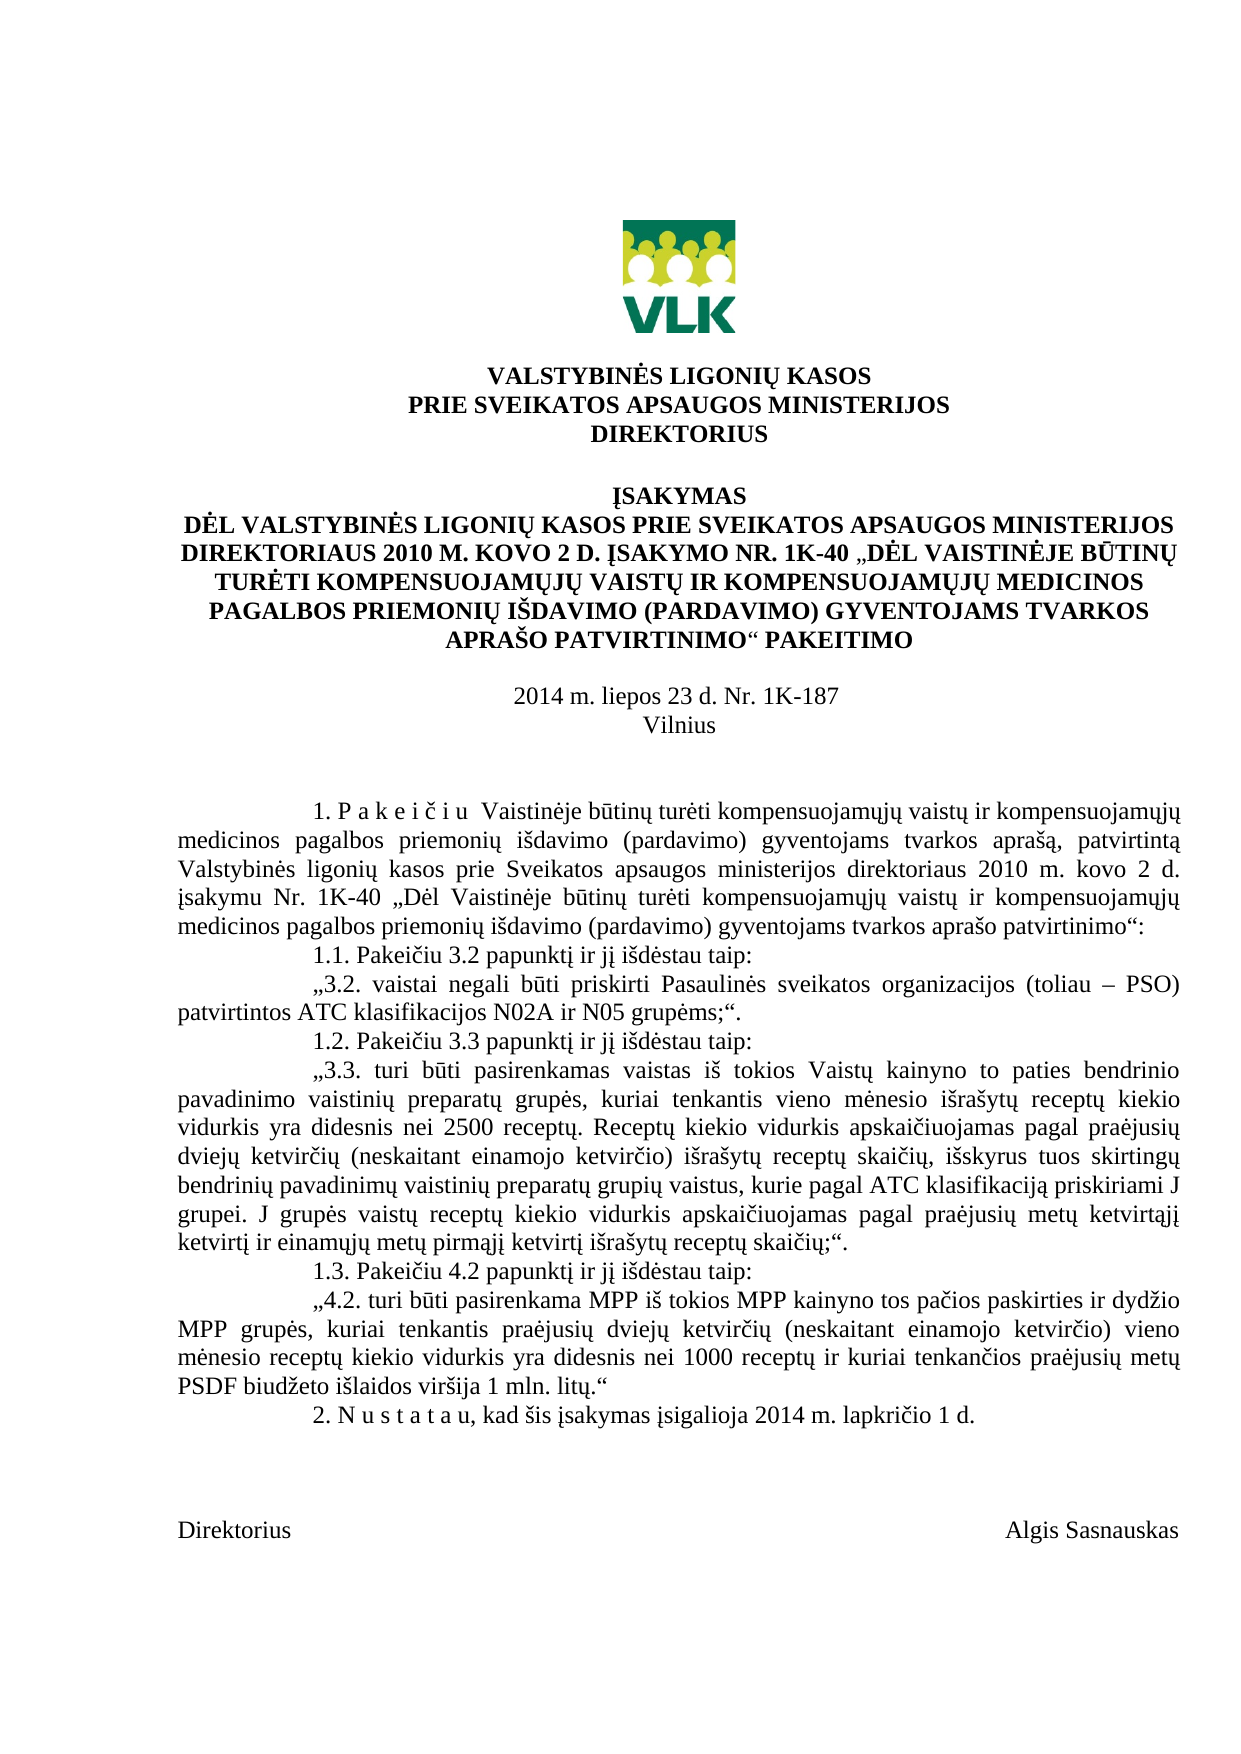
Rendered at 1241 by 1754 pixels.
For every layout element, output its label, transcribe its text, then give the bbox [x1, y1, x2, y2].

text DĖL VALSTYBINĖS LIGONIŲ KASOS PRIE SVEIKATOS APSAUGOS MINISTERIJOS DIREKTORIAUS 2010 M. KOVO 2 D. ĮSAKYMO nR. 1K-40 „dĖL VAISTINĖJE BŪTINŲ TURĖTI KOMPENSUOJAMŲJŲ VAISTŲ IR KOMPENSUOJAMŲJŲ MEDICINOS PAGALBOS PRIEMONIŲ IŠDAVIMO (PARDAVIMO) GYVENTOJAMS TVARKOS APRAŠO PATVIRTINIMO“ PAKEITIMO [177, 510, 1181, 653]
text DIREKTORIUS [177, 419, 1181, 447]
text „3.2. vaistai negali būti priskirti Pasaulinės sveikatos organizacijos (toliau – PSO) patvirtintos ATC klasifikacijos N02A ir N05 grupėms;“. [177, 969, 1181, 1026]
text 1.3. Pakeičiu 4.2 papunktį ir jį išdėstau taip: [177, 1256, 1181, 1285]
text ĮSAKYMAS [177, 481, 1181, 510]
text „3.3. turi būti pasirenkamas vaistas iš tokios Vaistų kainyno to paties bendrinio pavadinimo vaistinių preparatų grupės, kuriai tenkantis vieno mėnesio išrašytų receptų kiekio vidurkis yra didesnis nei 2500 receptų. Receptų kiekio vidurkis apskaičiuojamas pagal praėjusių dviejų ketvirčių (neskaitant einamojo ketvirčio) išrašytų receptų skaičių, išskyrus tuos skirtingų bendrinių pavadinimų vaistinių preparatų grupių vaistus, kurie pagal ATC klasifikaciją priskiriami J grupei. J grupės vaistų receptų kiekio vidurkis apskaičiuojamas pagal praėjusių metų ketvirtąjį ketvirtį ir einamųjų metų pirmąjį ketvirtį išrašytų receptų skaičių;“. [177, 1055, 1181, 1256]
text 1. P a k e i č i u Vaistinėje būtinų turėti kompensuojamųjų vaistų ir kompensuojamųjų medicinos pagalbos priemonių išdavimo (pardavimo) gyventojams tvarkos aprašą, patvirtintą Valstybinės ligonių kasos prie Sveikatos apsaugos ministerijos direktoriaus 2010 m. kovo 2 d. įsakymu Nr. 1K-40 „Dėl Vaistinėje būtinų turėti kompensuojamųjų vaistų ir kompensuojamųjų medicinos pagalbos priemonių išdavimo (pardavimo) gyventojams tvarkos aprašo patvirtinimo“: [177, 796, 1181, 940]
text 2. N u s t a t a u, kad šis įsakymas įsigalioja 2014 m. lapkričio 1 d. [177, 1400, 1181, 1429]
text Direktorius Algis Sasnauskas [177, 1515, 1181, 1544]
text Vilnius [177, 710, 1181, 739]
text PRIE SVEIKATOS APSAUGOS MINISTERIJOS [177, 390, 1181, 419]
text 1.1. Pakeičiu 3.2 papunktį ir jį išdėstau taip: [177, 940, 1181, 969]
text 2014 m. liepos 23 d. Nr. 1K-187 [177, 681, 1181, 710]
text VALSTYBINĖS LIGONIŲ KASOS [177, 361, 1181, 390]
text „4.2. turi būti pasirenkama MPP iš tokios MPP kainyno tos pačios paskirties ir dydžio MPP grupės, kuriai tenkantis praėjusių dviejų ketvirčių (neskaitant einamojo ketvirčio) vieno mėnesio receptų kiekio vidurkis yra didesnis nei 1000 receptų ir kuriai tenkančios praėjusių metų PSDF biudžeto išlaidos viršija 1 mln. litų.“ [177, 1285, 1181, 1400]
text 1.2. Pakeičiu 3.3 papunktį ir jį išdėstau taip: [177, 1026, 1181, 1055]
